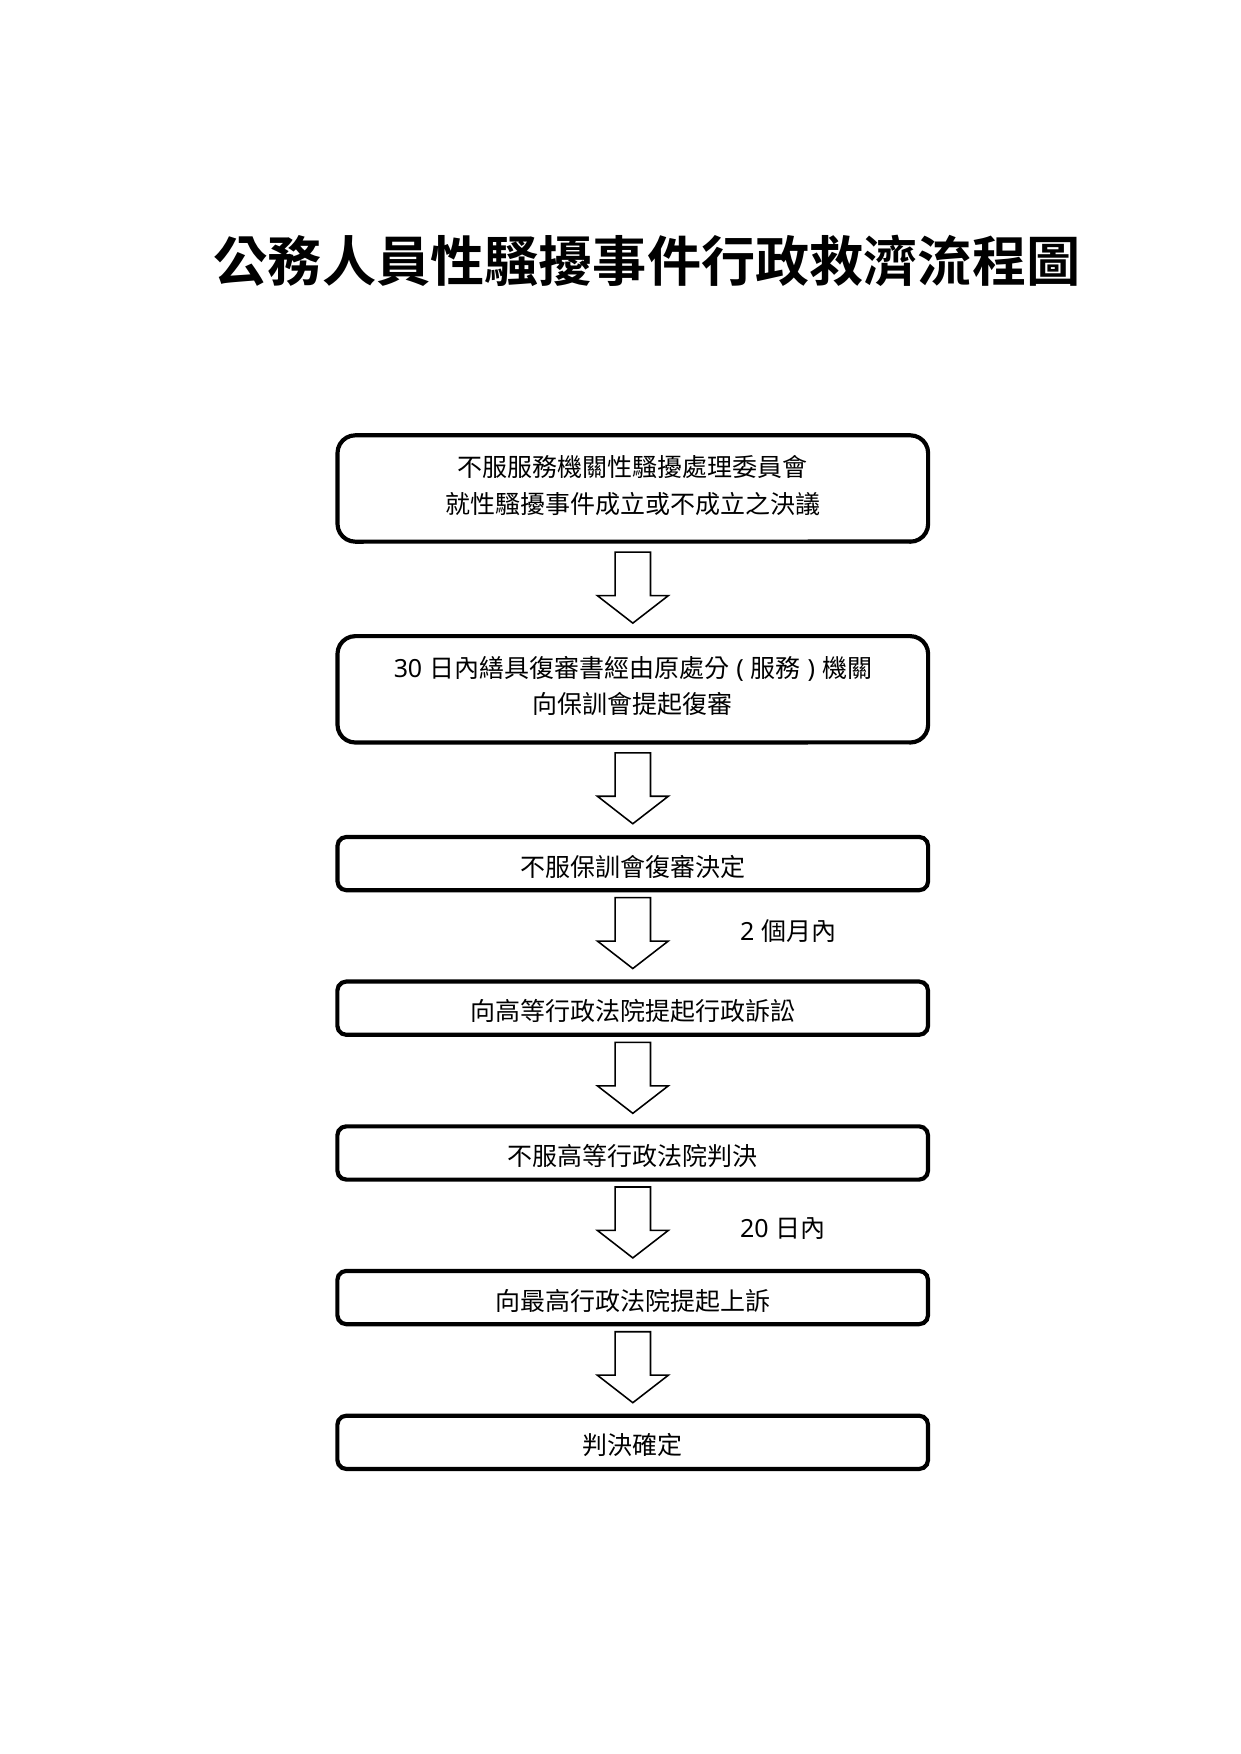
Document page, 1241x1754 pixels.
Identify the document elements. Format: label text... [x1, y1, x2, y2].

text 公務人員性騷擾事件行政救濟流程圖 [187, 202, 1106, 314]
